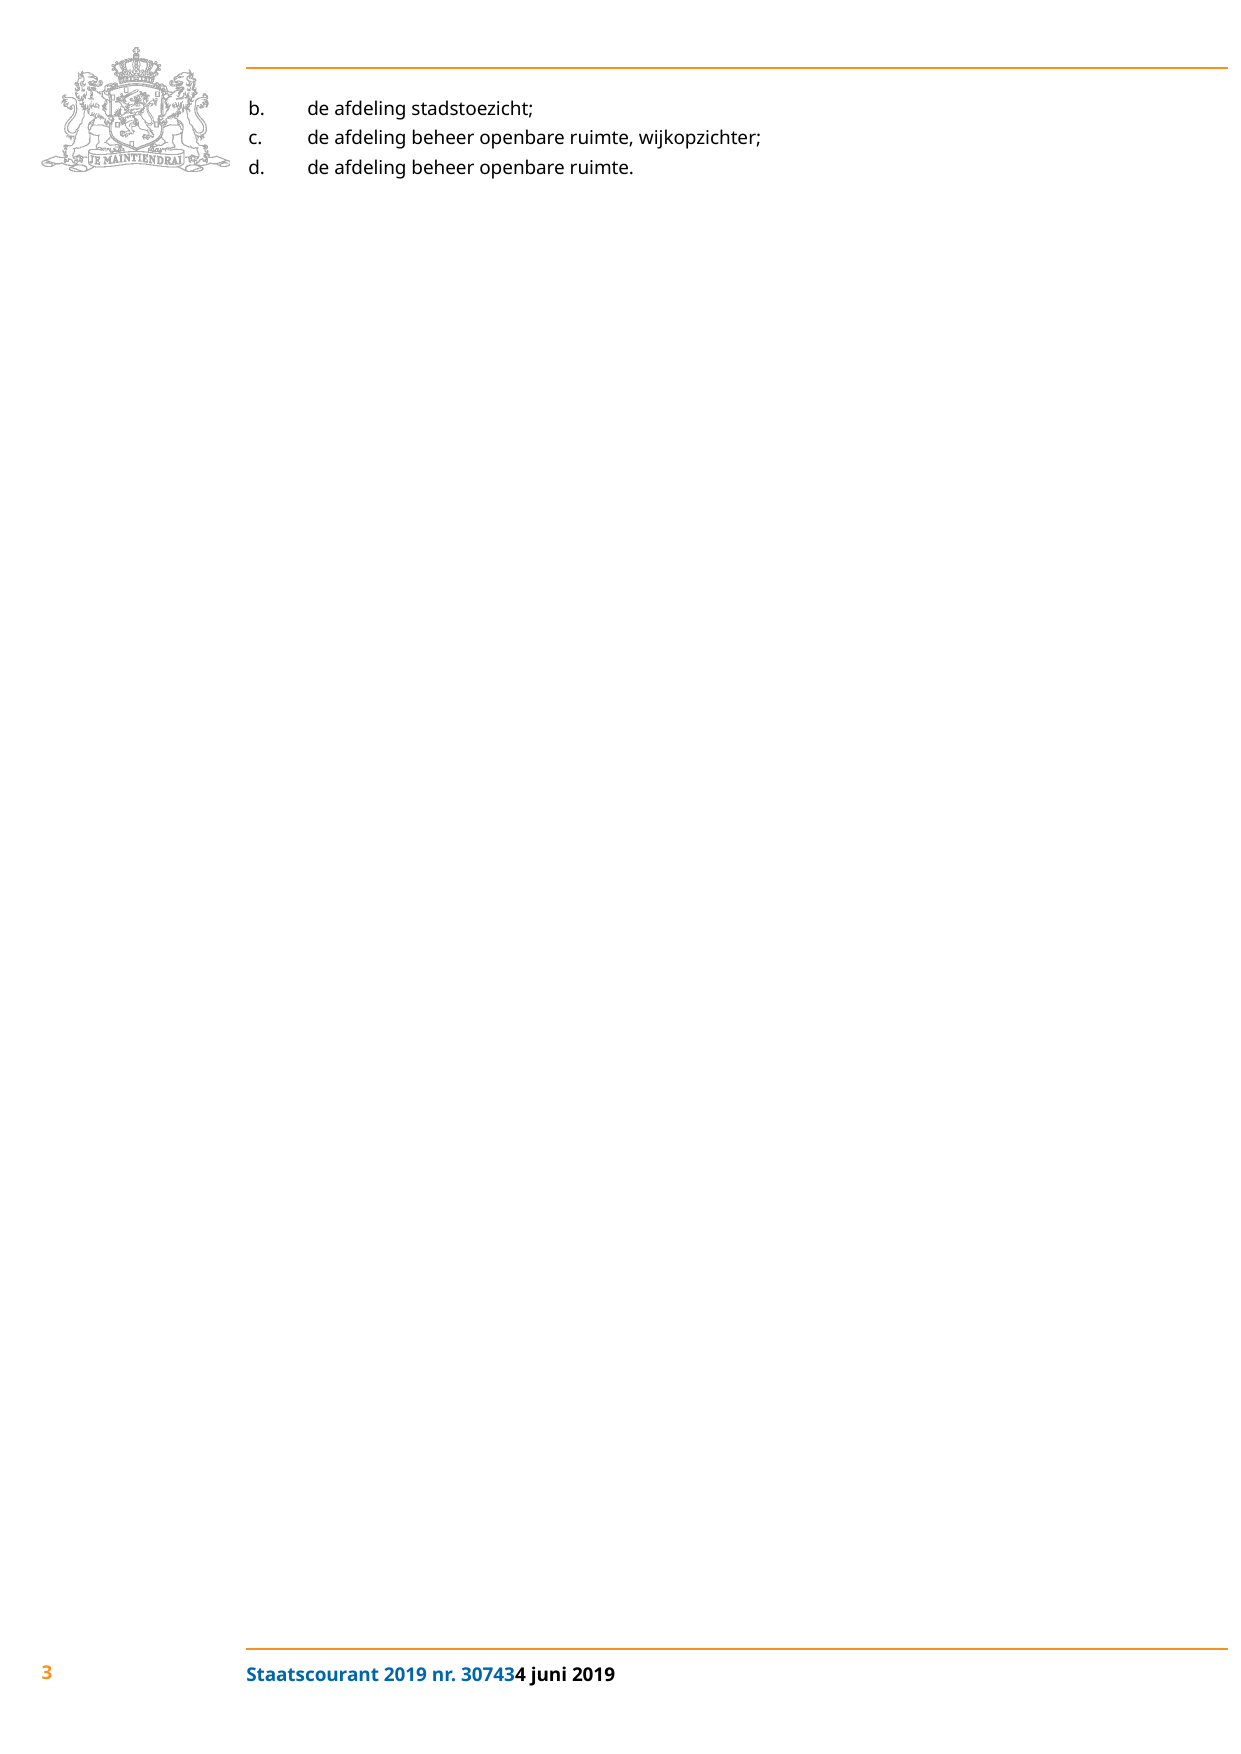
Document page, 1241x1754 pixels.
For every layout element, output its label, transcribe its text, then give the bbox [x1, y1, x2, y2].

list de afdeling beheer openbare ruimte. [248, 154, 1152, 180]
picture [41, 47, 231, 172]
list de afdeling stadstoezicht; [248, 95, 1152, 121]
list de afdeling beheer openbare ruimte, wijkopzichter; [248, 124, 1152, 150]
